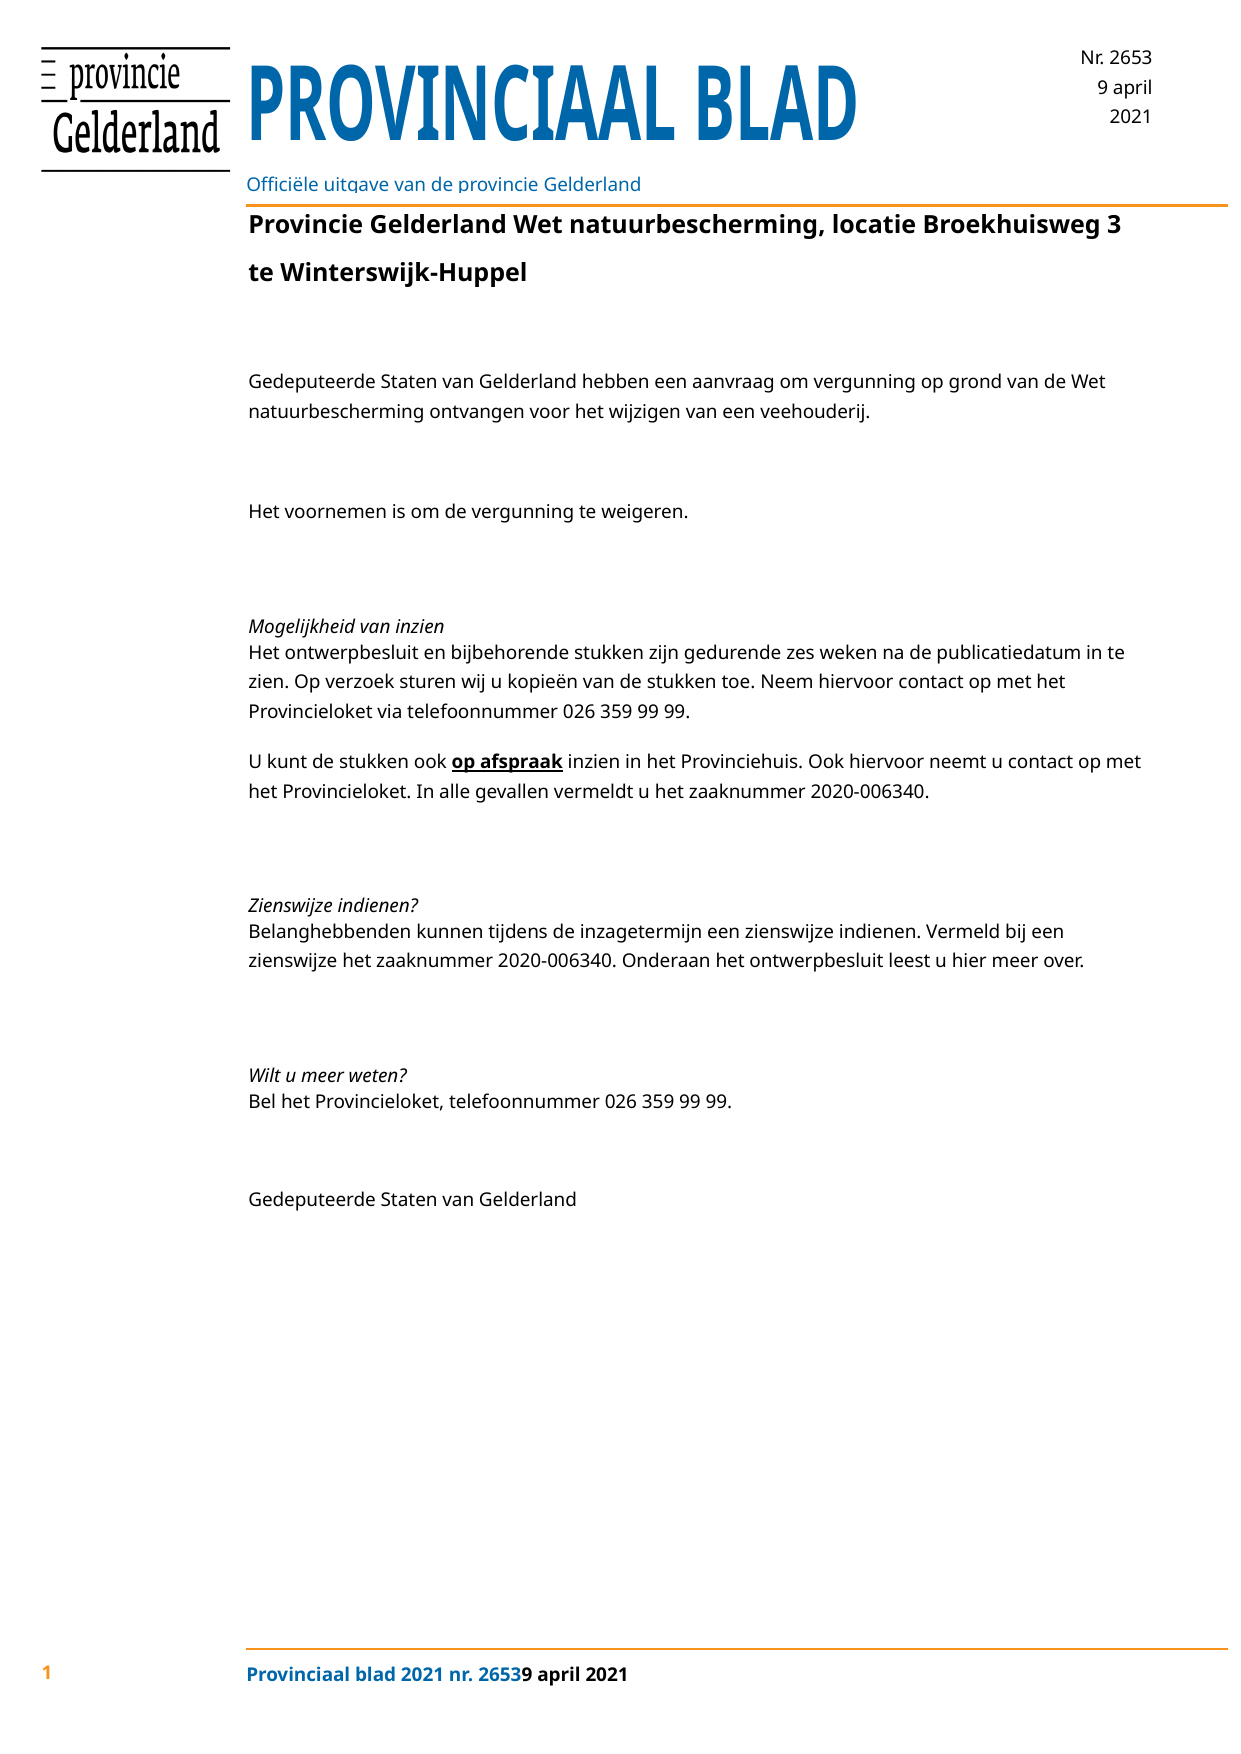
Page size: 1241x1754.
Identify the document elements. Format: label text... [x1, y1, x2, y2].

text Het ontwerpbesluit en bijbehorende stukken zijn gedurende zes weken na de publicatiedatum in te zien. Op verzoek sturen wij u kopieën van de stukken toe. Neem hiervoor contact op met het Provincieloket via telefoonnummer 026 359 99 99. [248, 639, 1152, 724]
text Belanghebbenden kunnen tijdens de inzagetermijn een zienswijze indienen. Vermeld bij een zienswijze het zaaknummer 2020-006340. Onderaan het ontwerpbesluit leest u hier meer over. [248, 918, 1152, 973]
picture [41, 47, 231, 172]
text Zienswijze indienen? [248, 892, 1152, 918]
text Provincie Gelderland Wet natuurbescherming, locatie Broekhuisweg 3 te Winterswijk-Huppel [248, 207, 1152, 288]
text Bel het Provincieloket, telefoonnummer 026 359 99 99. [248, 1088, 1152, 1113]
text Gedeputeerde Staten van Gelderland hebben een aanvraag om vergunning op grond van de Wet natuurbescherming ontvangen voor het wijzigen van een veehouderij. [248, 368, 1152, 424]
text Mogelijkheid van inzien [248, 613, 1152, 639]
text Wilt u meer weten? [248, 1062, 1152, 1088]
text Gedeputeerde Staten van Gelderland [248, 1186, 1152, 1212]
text U kunt de stukken ook op afspraak inzien in het Provinciehuis. Ook hiervoor neemt u contact op met het Provincieloket. In alle gevallen vermeldt u het zaaknummer 2020-006340. [248, 748, 1152, 804]
text Het voornemen is om de vergunning te weigeren. [248, 499, 1152, 524]
